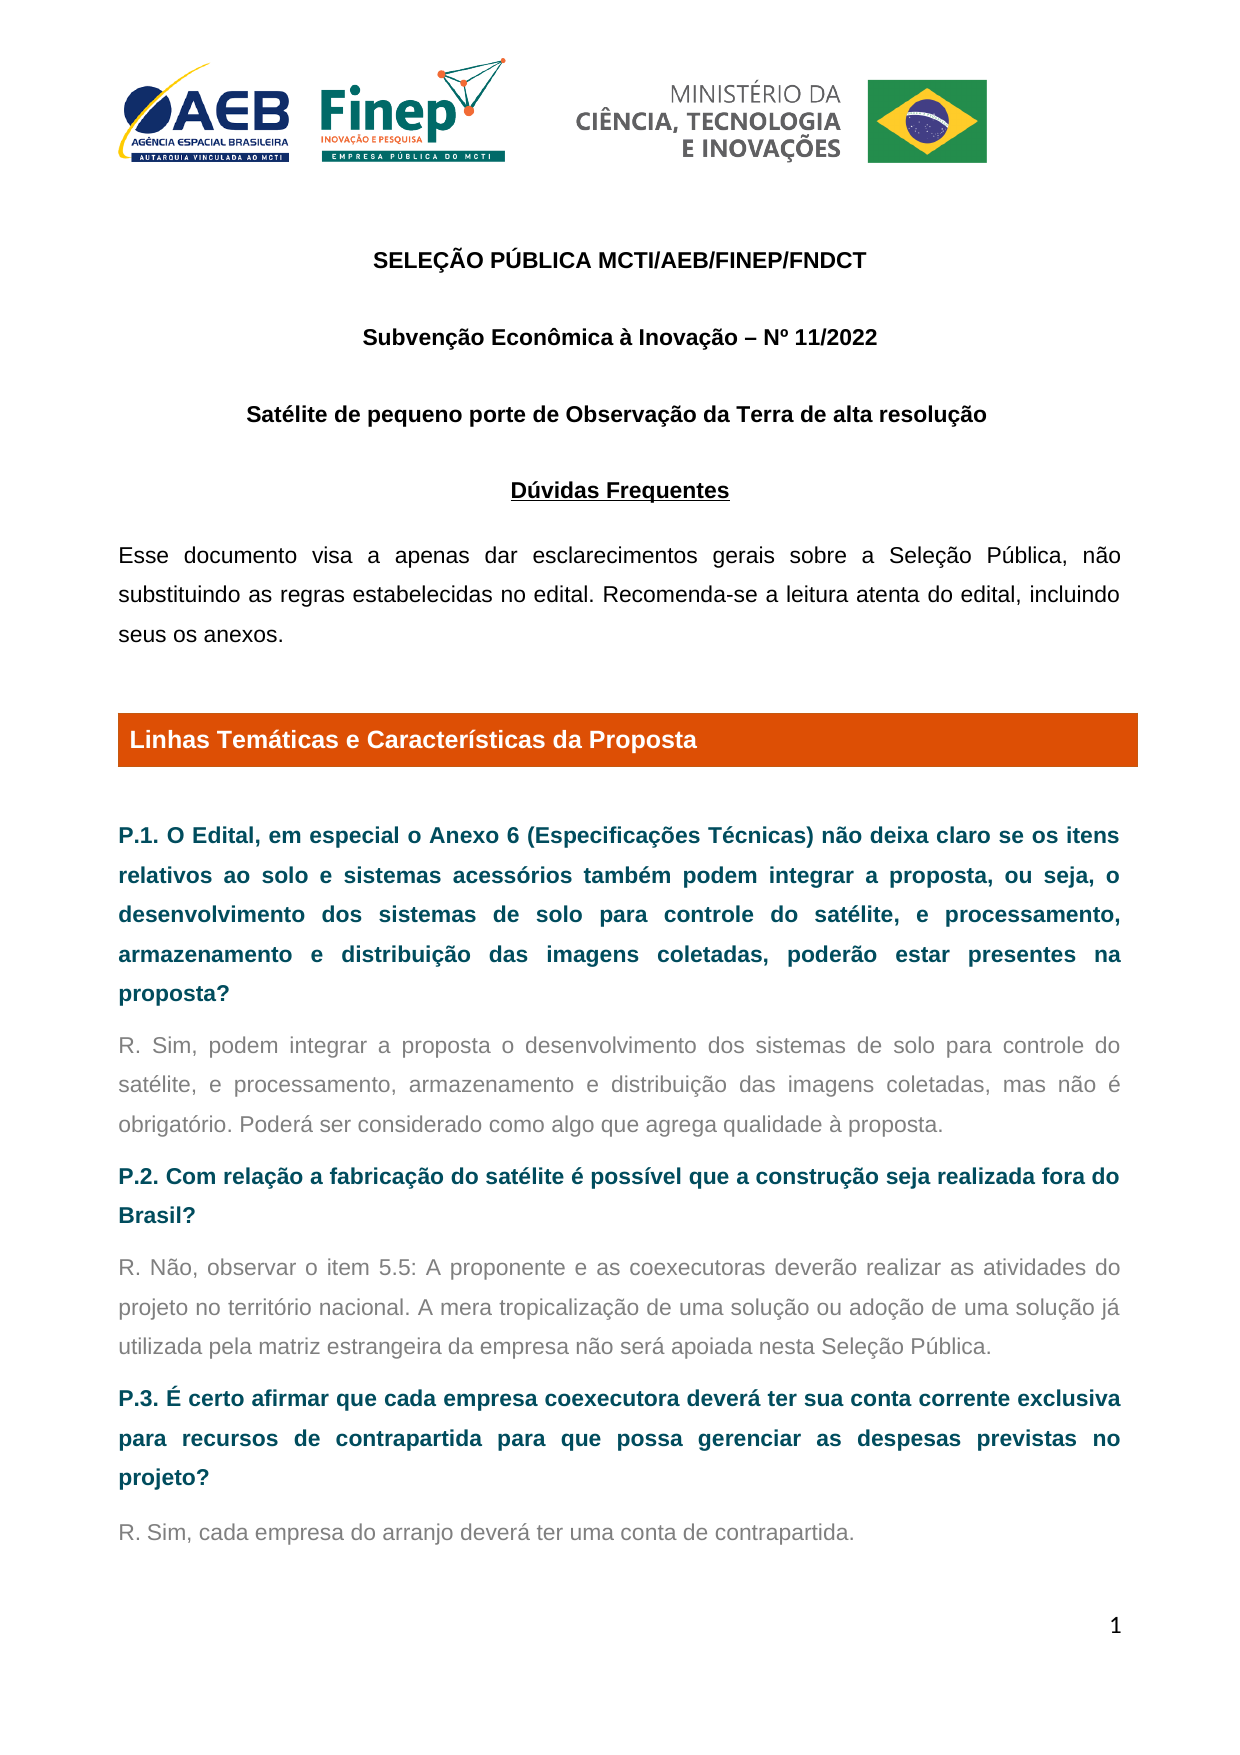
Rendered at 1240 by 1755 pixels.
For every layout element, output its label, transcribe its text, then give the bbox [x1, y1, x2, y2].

text Satélite de pequeno porte de Observação da Terra de alta resolução [118, 401, 1121, 427]
text SELEÇÃO PÚBLICA MCTI/AEB/FINEP/FNDCT [118, 247, 1121, 273]
text R. Não, observar o item 5.5: A proponente e as coexecutoras deverão realizar as atividades do projeto no território nacional. A mera tropicalização de uma solução ou adoção de uma solução já utilizada pela matriz estrangeira da empresa não será apoiada nesta Seleção Pública. [118, 1254, 1121, 1360]
text P.3. É certo afirmar que cada empresa coexecutora deverá ter sua conta corrente exclusiva para recursos de contrapartida para que possa gerenciar as despesas previstas no projeto? [118, 1385, 1121, 1491]
text P.2. Com relação a fabricação do satélite é possível que a construção seja realizada fora do Brasil? [118, 1163, 1121, 1229]
text Dúvidas Frequentes [118, 477, 1121, 504]
text R. Sim, podem integrar a proposta o desenvolvimento dos sistemas de solo para controle do satélite, e processamento, armazenamento e distribuição das imagens coletadas, mas não é obrigatório. Poderá ser considerado como algo que agrega qualidade à proposta. [118, 1032, 1121, 1137]
text Subvenção Econômica à Inovação – Nº 11/2022 [118, 323, 1121, 350]
text R. Sim, cada empresa do arranjo deverá ter uma conta de contrapartida. [118, 1516, 1121, 1547]
text P.1. O Edital, em especial o Anexo 6 (Especificações Técnicas) não deixa claro se os itens relativos ao solo e sistemas acessórios também podem integrar a proposta, ou seja, o desenvolvimento dos sistemas de solo para controle do satélite, e processamento, armazenamento e distribuição das imagens coletadas, poderão estar presentes na proposta? [118, 822, 1121, 1006]
table_header Linhas Temáticas e Características da Proposta [119, 714, 1137, 766]
text Esse documento visa a apenas dar esclarecimentos gerais sobre a Seleção Pública, não substituindo as regras estabelecidas no edital. Recomenda-se a leitura atenta do edital, incluindo seus os anexos. [118, 542, 1121, 647]
